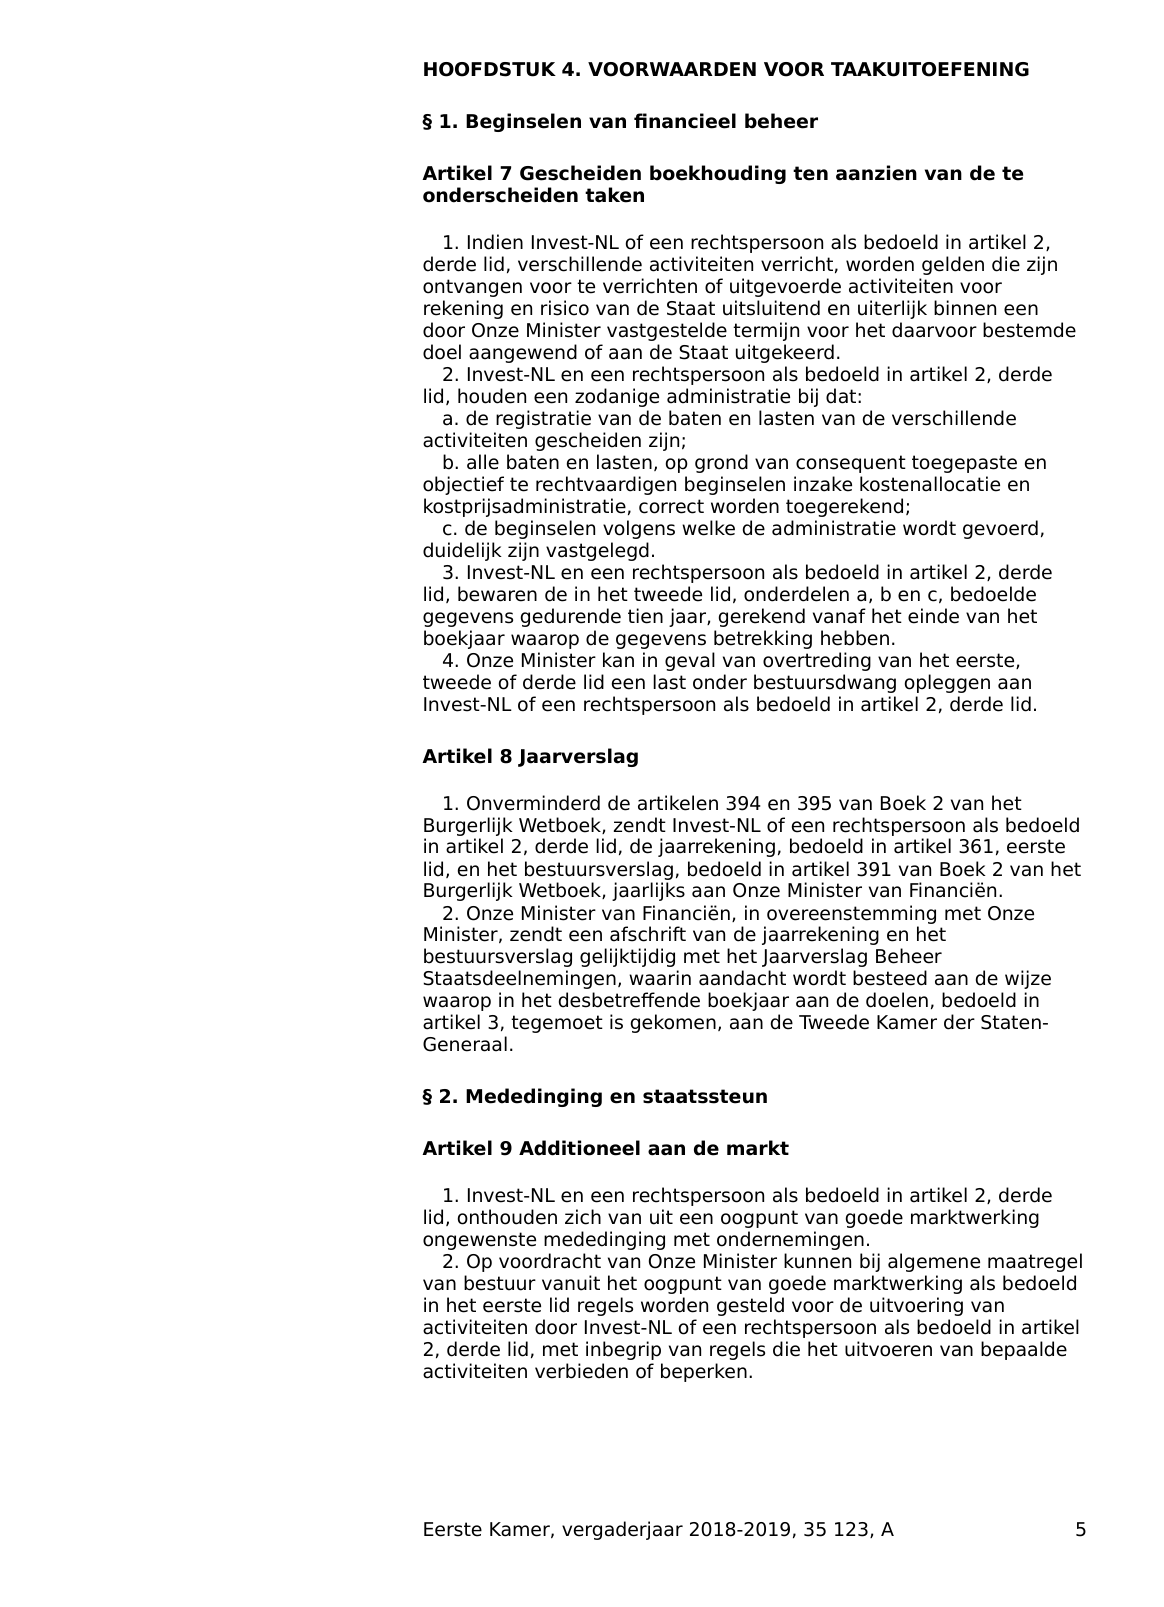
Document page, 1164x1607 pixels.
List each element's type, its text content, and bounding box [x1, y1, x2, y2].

subtitle § 1. Beginselen van financieel beheer [422, 111, 1087, 133]
text 3. Invest-NL en een rechtspersoon als bedoeld in artikel 2, derde lid, bewaren de in het tweede lid, onderdelen a, b en c, bedoelde gegevens gedurende tien jaar, gerekend vanaf het einde van het boekjaar waarop de gegevens betrekking hebben. [422, 562, 1087, 649]
subtitle HOOFDSTUK 4. VOORWAARDEN VOOR TAAKUITOEFENING [422, 59, 1087, 81]
text a. de registratie van de baten en lasten van de verschillende activiteiten gescheiden zijn; [422, 408, 1087, 452]
text 2. Op voordracht van Onze Minister kunnen bij algemene maatregel van bestuur vanuit het oogpunt van goede marktwerking als bedoeld in het eerste lid regels worden gesteld voor de uitvoering van activiteiten door Invest-NL of een rechtspersoon als bedoeld in artikel 2, derde lid, met inbegrip van regels die het uitvoeren van bepaalde activiteiten verbieden of beperken. [422, 1251, 1087, 1383]
text 2. Invest-NL en een rechtspersoon als bedoeld in artikel 2, derde lid, houden een zodanige administratie bij dat: [422, 364, 1087, 408]
subtitle Artikel 7 Gescheiden boekhouding ten aanzien van de te onderscheiden taken [422, 163, 1087, 207]
text 2. Onze Minister van Financiën, in overeenstemming met Onze Minister, zendt een afschrift van de jaarrekening en het bestuursverslag gelijktijdig met het Jaarverslag Beheer Staatsdeelnemingen, waarin aandacht wordt besteed aan de wijze waarop in het desbetreffende boekjaar aan de doelen, bedoeld in artikel 3, tegemoet is gekomen, aan de Tweede Kamer der Staten-Generaal. [422, 902, 1087, 1056]
subtitle § 2. Mededinging en staatssteun [422, 1086, 1087, 1108]
text 1. Indien Invest-NL of een rechtspersoon als bedoeld in artikel 2, derde lid, verschillende activiteiten verricht, worden gelden die zijn ontvangen voor te verrichten of uitgevoerde activiteiten voor rekening en risico van de Staat uitsluitend en uiterlijk binnen een door Onze Minister vastgestelde termijn voor het daarvoor bestemde doel aangewend of aan de Staat uitgekeerd. [422, 232, 1087, 364]
subtitle Artikel 8 Jaarverslag [422, 746, 1087, 767]
subtitle Artikel 9 Additioneel aan de markt [422, 1138, 1087, 1160]
text 1. Onverminderd de artikelen 394 en 395 van Boek 2 van het Burgerlijk Wetboek, zendt Invest-NL of een rechtspersoon als bedoeld in artikel 2, derde lid, de jaarrekening, bedoeld in artikel 361, eerste lid, en het bestuursverslag, bedoeld in artikel 391 van Boek 2 van het Burgerlijk Wetboek, jaarlijks aan Onze Minister van Financiën. [422, 792, 1087, 902]
text b. alle baten en lasten, op grond van consequent toegepaste en objectief te rechtvaardigen beginselen inzake kostenallocatie en kostprijsadministratie, correct worden toegerekend; [422, 452, 1087, 518]
text c. de beginselen volgens welke de administratie wordt gevoerd, duidelijk zijn vastgelegd. [422, 518, 1087, 562]
text 1. Invest-NL en een rechtspersoon als bedoeld in artikel 2, derde lid, onthouden zich van uit een oogpunt van goede marktwerking ongewenste mededinging met ondernemingen. [422, 1185, 1087, 1251]
text 4. Onze Minister kan in geval van overtreding van het eerste, tweede of derde lid een last onder bestuursdwang opleggen aan Invest-NL of een rechtspersoon als bedoeld in artikel 2, derde lid. [422, 649, 1087, 716]
